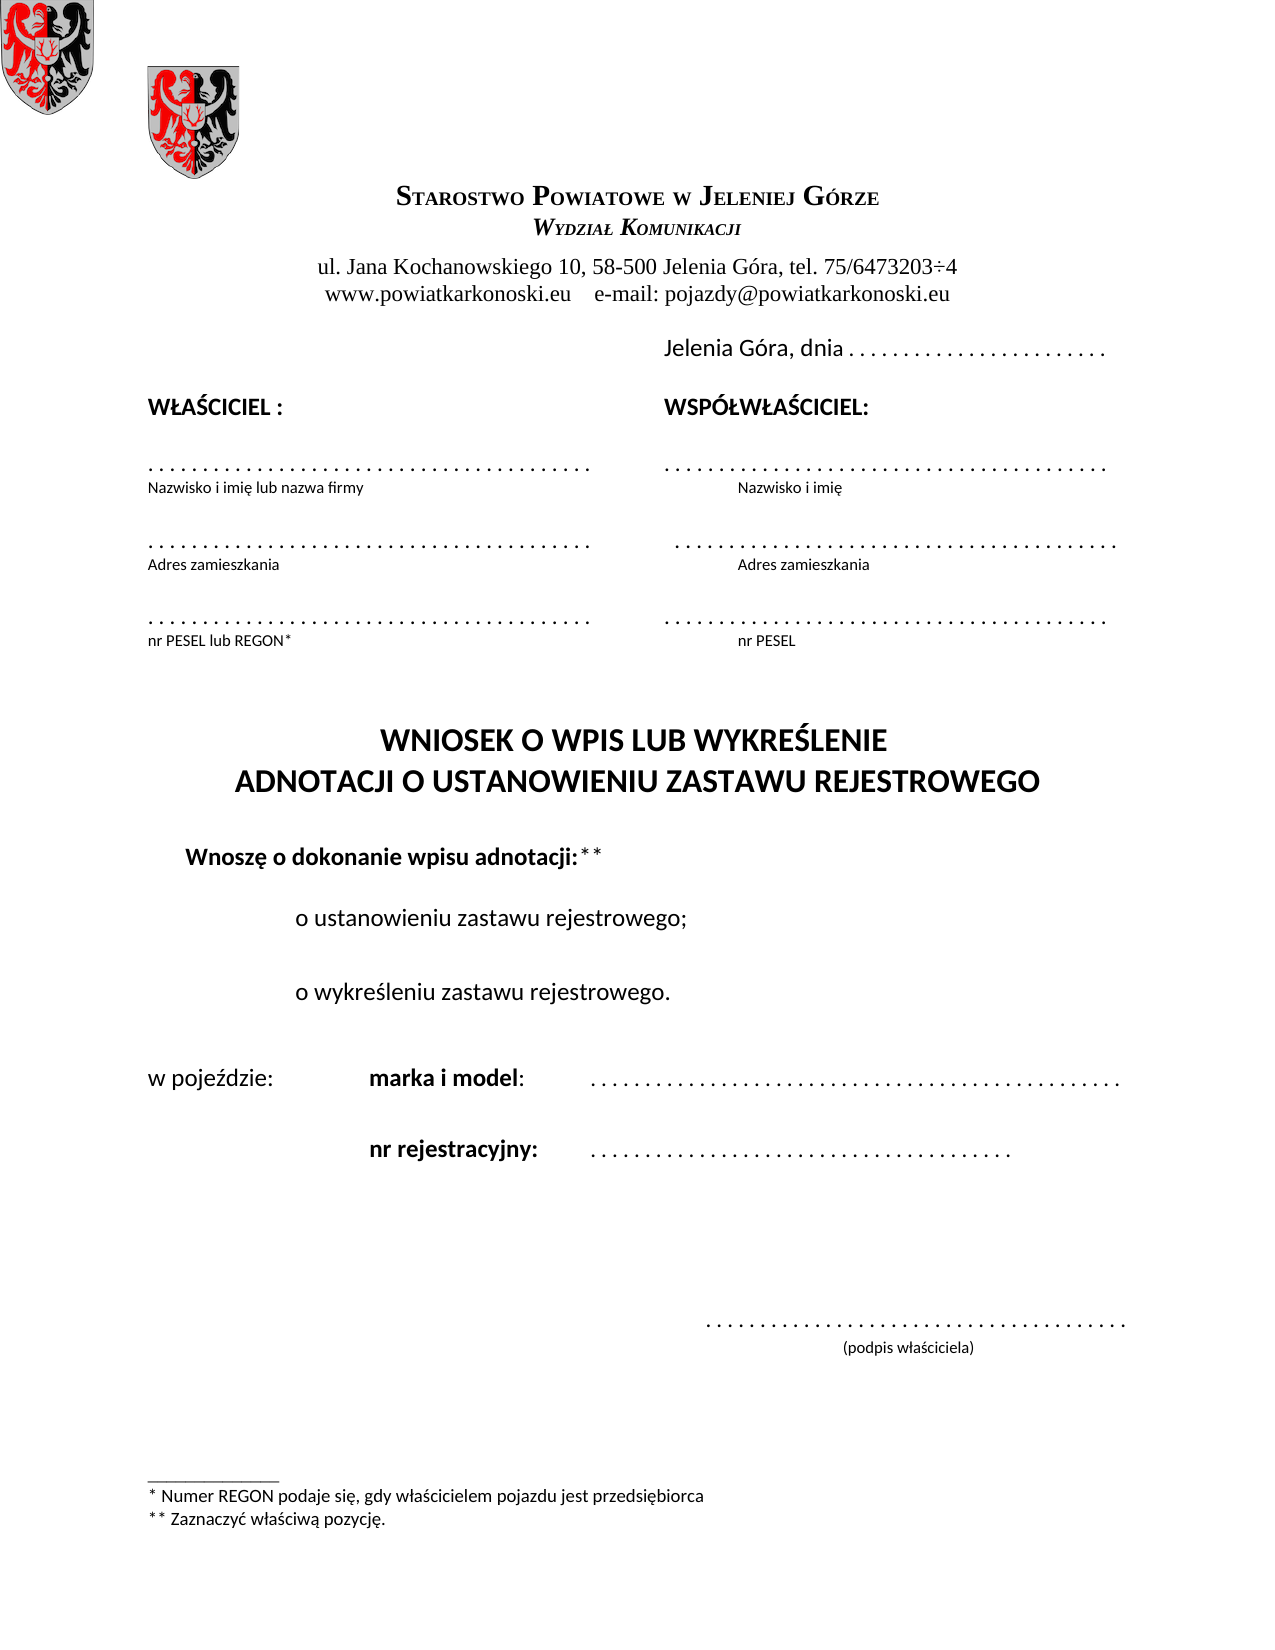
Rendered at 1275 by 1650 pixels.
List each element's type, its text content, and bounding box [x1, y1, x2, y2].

text * Numer REGON podaje się, gdy właścicielem pojazdu jest przedsiębiorca [148, 1484, 1127, 1507]
text . . . . . . . . . . . . . . . . . . . . . . . . . . . . . . . . . . . . . . . . . . . . . . . . . . . . . . . . . . . . . . . . . . . . . . . . . . . . . . . . . . [148, 449, 1154, 477]
text WNIOSEK O WPIS LUB WYKREŚLENIE ADNOTACJI O USTANOWIENIU ZASTAWU REJESTROWEGO [148, 719, 1127, 801]
text Adres zamieszkania Adres zamieszkania [148, 554, 1127, 574]
text nr PESEL lub REGON* nr PESEL [148, 630, 1127, 651]
text o wykreśleniu zastawu rejestrowego. [221, 976, 1127, 1006]
text . . . . . . . . . . . . . . . . . . . . . . . . . . . . . . . . . . . . . . . [148, 1305, 1127, 1333]
text Wnoszę o dokonanie wpisu adnotacji:** [185, 841, 1127, 872]
text Jelenia Góra, dnia . . . . . . . . . . . . . . . . . . . . . . . . [148, 332, 1154, 363]
text o ustanowieniu zastawu rejestrowego; [221, 902, 1127, 933]
text (podpis właściciela) [148, 1333, 1127, 1359]
text w pojeździe: marka i model: . . . . . . . . . . . . . . . . . . . . . . . . . . . . . . . . . . . . . . . . . . . . . . . . . [148, 1062, 1127, 1092]
picture [0, 0, 94, 115]
text Nazwisko i imię lub nazwa firmy Nazwisko i imię [148, 477, 1127, 498]
text . . . . . . . . . . . . . . . . . . . . . . . . . . . . . . . . . . . . . . . . . . . . . . . . . . . . . . . . . . . . . . . . . . . . . . . . . . . . . . . . . . [148, 602, 1154, 630]
text nr rejestracyjny: . . . . . . . . . . . . . . . . . . . . . . . . . . . . . . . . . . . . . . . [295, 1133, 1127, 1163]
text . . . . . . . . . . . . . . . . . . . . . . . . . . . . . . . . . . . . . . . . . . . . . . . . . . . . . . . . . . . . . . . . . . . . . . . . . . . . . . . . . . [148, 526, 1154, 554]
picture [147, 66, 240, 179]
text WŁAŚCICIEL : WSPÓŁWŁAŚCICIEL: [148, 391, 1127, 421]
text ______________ [148, 1463, 1127, 1484]
text ** Zaznaczyć właściwą pozycję. [148, 1507, 1127, 1530]
